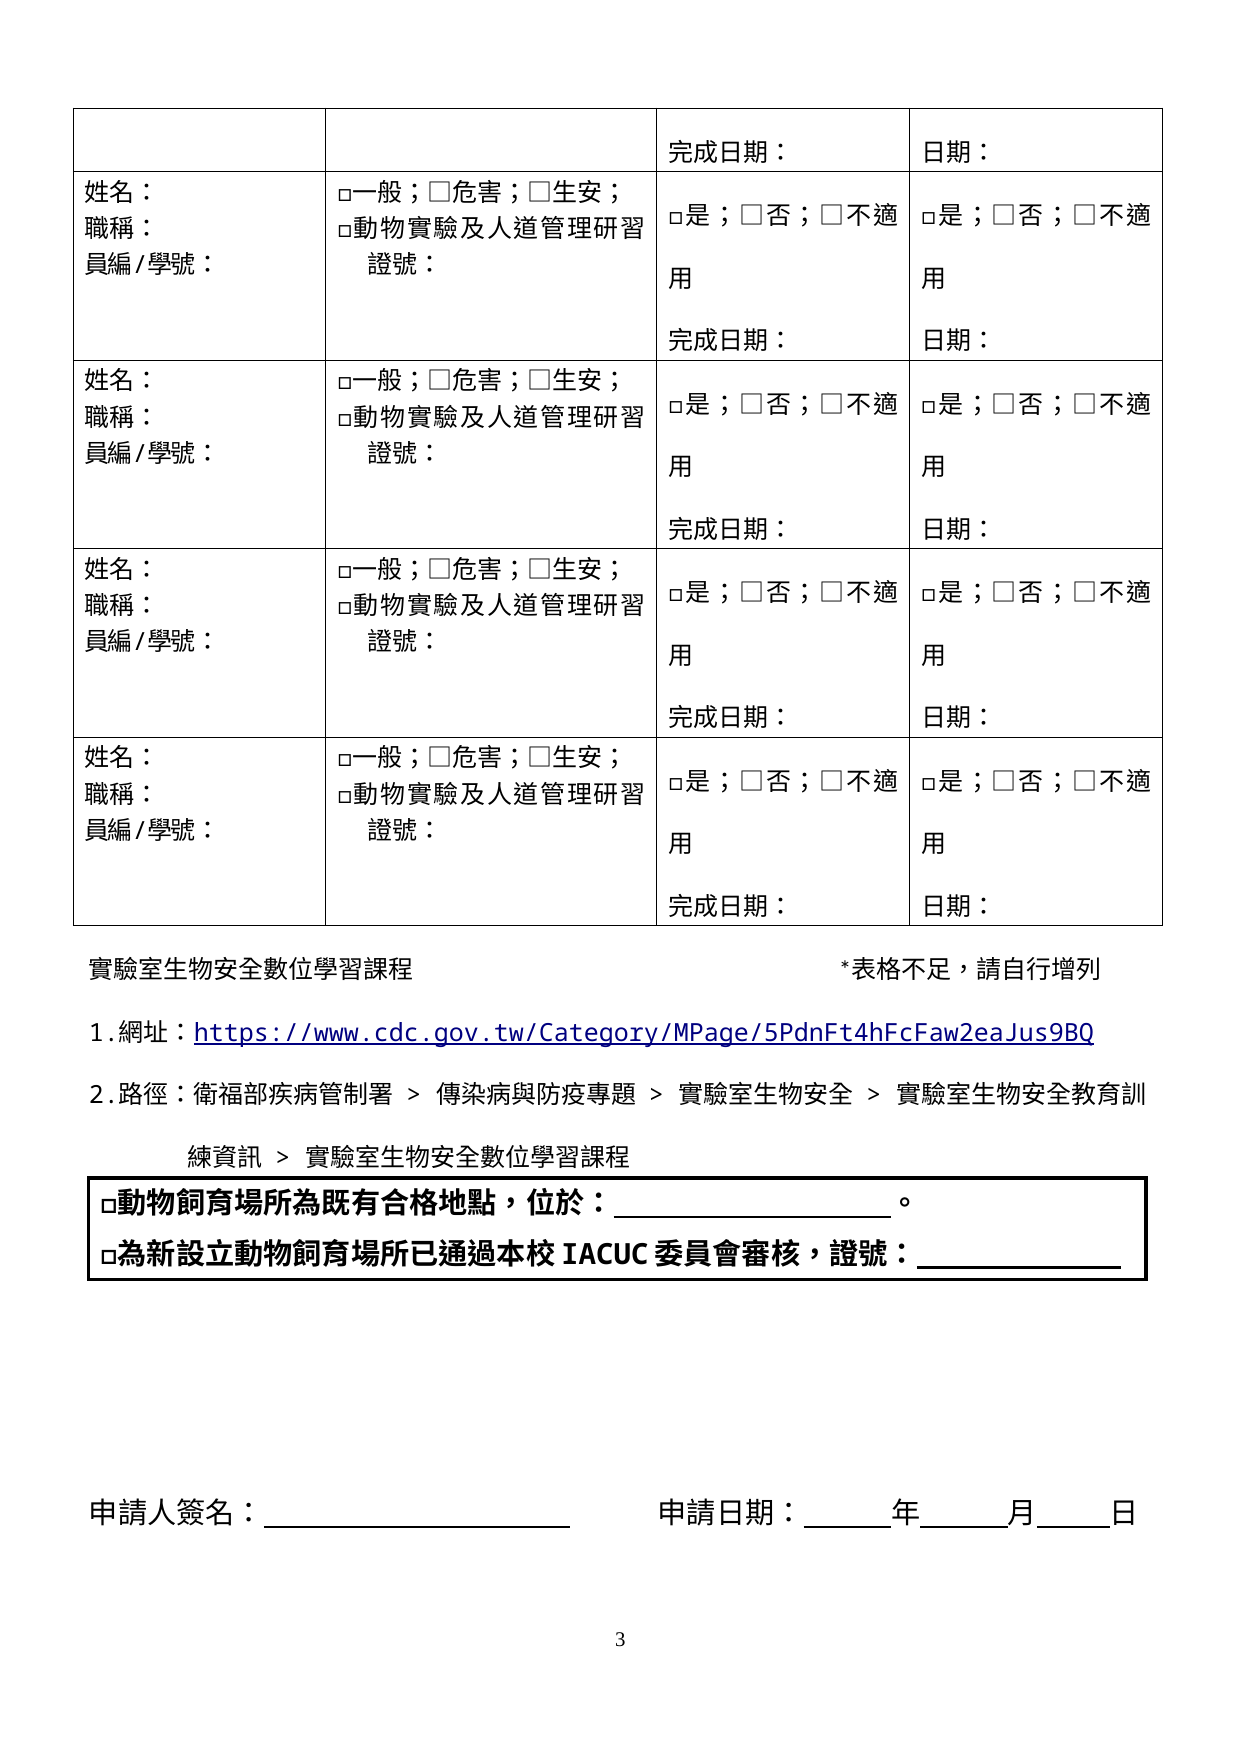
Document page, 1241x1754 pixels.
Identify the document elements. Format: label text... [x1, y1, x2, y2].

table_cell [74, 109, 325, 171]
table_cell □是；□否；□不適用 日期： [910, 549, 1162, 737]
table_cell 姓名： 職稱： 員編/學號： [74, 172, 325, 360]
text 申請人簽名： 申請日期： 年 月 日 [89, 1469, 1152, 1531]
table_cell □是；□否；□不適用 日期： [910, 361, 1162, 548]
table_cell 日期： [910, 109, 1162, 171]
table_cell □是；□否；□不適用 日期： [910, 738, 1162, 925]
table_cell [326, 109, 656, 171]
table_cell □是；□否；□不適用 完成日期： [657, 361, 909, 548]
table_cell □一般；□危害；□生安； □動物實驗及人道管理研習 證號： [326, 738, 656, 925]
table_cell 姓名： 職稱： 員編/學號： [74, 361, 325, 548]
text 2.路徑：衛福部疾病管制署 > 傳染病與防疫專題 > 實驗室生物安全 > 實驗室生物安全教育訓練資訊 > 實驗室生物安全數位學習課程 [89, 1051, 1152, 1176]
table_cell □一般；□危害；□生安； □動物實驗及人道管理研習 證號： [326, 361, 656, 548]
table_cell □是；□否；□不適用 完成日期： [657, 172, 909, 360]
text 1.網址：https://www.cdc.gov.tw/Category/MPage/5PdnFt4hFcFaw2eaJus9BQ [89, 989, 1152, 1051]
text 實驗室生物安全數位學習課程 *表格不足，請自行增列 [89, 926, 1152, 989]
table_header □動物飼育場所為既有合格地點，位於： 。 □為新設立動物飼育場所已通過本校IACUC委員會審核，證號： [90, 1180, 1144, 1278]
table_cell 姓名： 職稱： 員編/學號： [74, 549, 325, 737]
table_cell □是；□否；□不適用 完成日期： [657, 738, 909, 925]
table_cell □是；□否；□不適用 完成日期： [657, 549, 909, 737]
table_cell 完成日期： [657, 109, 909, 171]
table_cell □一般；□危害；□生安； □動物實驗及人道管理研習 證號： [326, 549, 656, 737]
table_cell □一般；□危害；□生安； □動物實驗及人道管理研習 證號： [326, 172, 656, 360]
table_cell □是；□否；□不適用 日期： [910, 172, 1162, 360]
table_cell 姓名： 職稱： 員編/學號： [74, 738, 325, 925]
